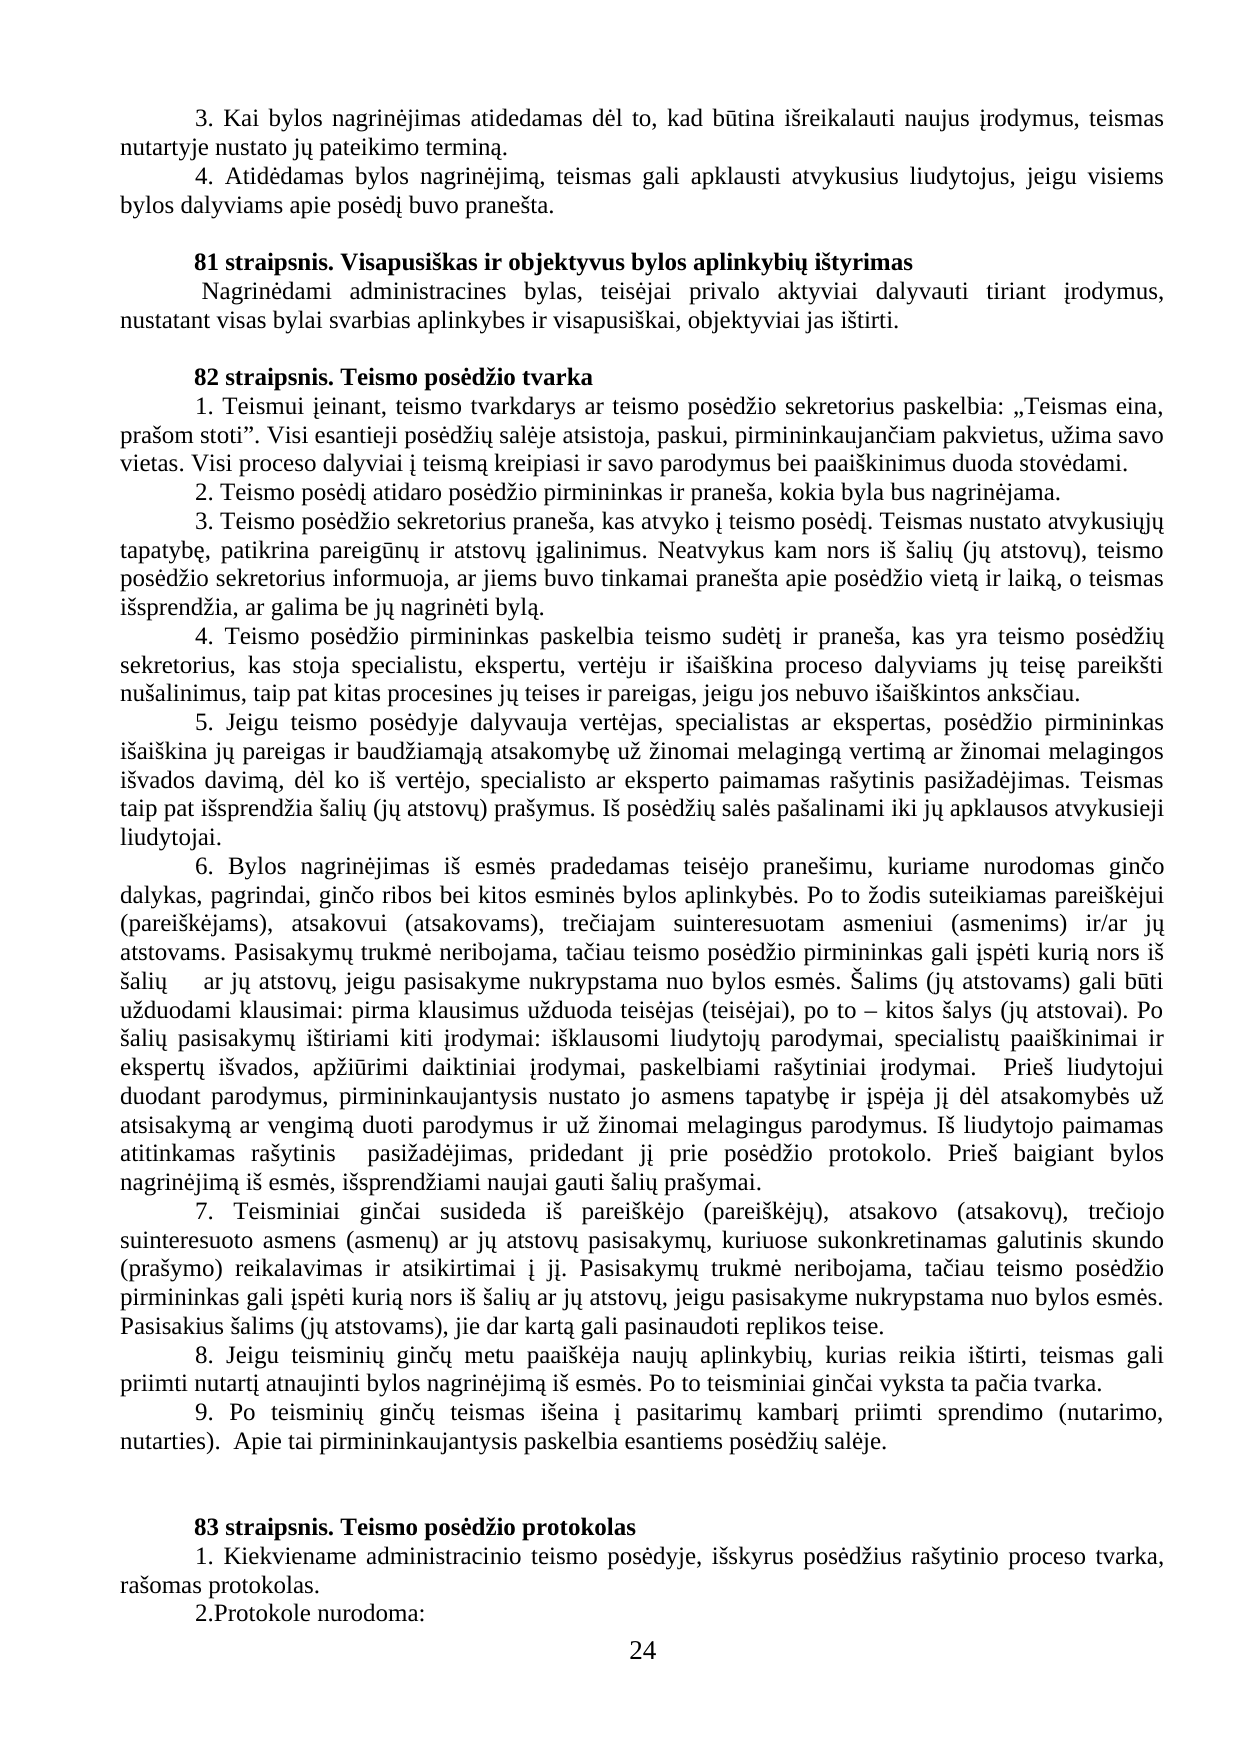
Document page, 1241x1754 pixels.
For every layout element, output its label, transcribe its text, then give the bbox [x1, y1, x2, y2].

text 83 straipsnis. Teismo posėdžio protokolas [120, 1512, 1165, 1541]
text 3. Kai bylos nagrinėjimas atidedamas dėl to, kad būtina išreikalauti naujus įrodymus, teismas nutartyje nustato jų pateikimo terminą. [120, 103, 1165, 161]
text 2.Protokole nurodoma: [120, 1598, 1165, 1627]
text 8. Jeigu teisminių ginčų metu paaiškėja naujų aplinkybių, kurias reikia ištirti, teismas gali priimti nutartį atnaujinti bylos nagrinėjimą iš esmės. Po to teisminiai ginčai vyksta ta pačia tvarka. [120, 1340, 1165, 1397]
text Nagrinėdami administracines bylas, teisėjai privalo aktyviai dalyvauti tiriant įrodymus, nustatant visas bylai svarbias aplinkybes ir visapusiškai, objektyviai jas ištirti. [120, 276, 1165, 333]
text 81 straipsnis. Visapusiškas ir objektyvus bylos aplinkybių ištyrimas [120, 247, 1165, 276]
text 5. Jeigu teismo posėdyje dalyvauja vertėjas, specialistas ar ekspertas, posėdžio pirmininkas išaiškina jų pareigas ir baudžiamąją atsakomybę už žinomai melagingą vertimą ar žinomai melagingos išvados davimą, dėl ko iš vertėjo, specialisto ar eksperto paimamas rašytinis pasižadėjimas. Teismas taip pat išsprendžia šalių (jų atstovų) prašymus. Iš posėdžių salės pašalinami iki jų apklausos atvykusieji liudytojai. [120, 707, 1165, 851]
text 6. Bylos nagrinėjimas iš esmės pradedamas teisėjo pranešimu, kuriame nurodomas ginčo dalykas, pagrindai, ginčo ribos bei kitos esminės bylos aplinkybės. Po to žodis suteikiamas pareiškėjui (pareiškėjams), atsakovui (atsakovams), trečiajam suinteresuotam asmeniui (asmenims) ir/ar jų atstovams. Pasisakymų trukmė neribojama, tačiau teismo posėdžio pirmininkas gali įspėti kurią nors iš šalių ar jų atstovų, jeigu pasisakyme nukrypstama nuo bylos esmės. Šalims (jų atstovams) gali būti užduodami klausimai: pirma klausimus užduoda teisėjas (teisėjai), po to – kitos šalys (jų atstovai). Po šalių pasisakymų ištiriami kiti įrodymai: išklausomi liudytojų parodymai, specialistų paaiškinimai ir ekspertų išvados, apžiūrimi daiktiniai įrodymai, paskelbiami rašytiniai įrodymai. Prieš liudytojui duodant parodymus, pirmininkaujantysis nustato jo asmens tapatybę ir įspėja jį dėl atsakomybės už atsisakymą ar vengimą duoti parodymus ir už žinomai melagingus parodymus. Iš liudytojo paimamas atitinkamas rašytinis pasižadėjimas, pridedant jį prie posėdžio protokolo. Prieš baigiant bylos nagrinėjimą iš esmės, išsprendžiami naujai gauti šalių prašymai. [120, 851, 1165, 1196]
text 9. Po teisminių ginčų teismas išeina į pasitarimų kambarį priimti sprendimo (nutarimo, nutarties). Apie tai pirmininkaujantysis paskelbia esantiems posėdžių salėje. [120, 1397, 1165, 1455]
text 1. Kiekviename administracinio teismo posėdyje, išskyrus posėdžius rašytinio proceso tvarka, rašomas protokolas. [120, 1541, 1165, 1598]
text 7. Teisminiai ginčai susideda iš pareiškėjo (pareiškėjų), atsakovo (atsakovų), trečiojo suinteresuoto asmens (asmenų) ar jų atstovų pasisakymų, kuriuose sukonkretinamas galutinis skundo (prašymo) reikalavimas ir atsikirtimai į jį. Pasisakymų trukmė neribojama, tačiau teismo posėdžio pirmininkas gali įspėti kurią nors iš šalių ar jų atstovų, jeigu pasisakyme nukrypstama nuo bylos esmės. Pasisakius šalims (jų atstovams), jie dar kartą gali pasinaudoti replikos teise. [120, 1196, 1165, 1340]
text 4. Atidėdamas bylos nagrinėjimą, teismas gali apklausti atvykusius liudytojus, jeigu visiems bylos dalyviams apie posėdį buvo pranešta. [120, 161, 1165, 218]
text 82 straipsnis. Teismo posėdžio tvarka [120, 362, 1165, 391]
text 3. Teismo posėdžio sekretorius praneša, kas atvyko į teismo posėdį. Teismas nustato atvykusiųjų tapatybę, patikrina pareigūnų ir atstovų įgalinimus. Neatvykus kam nors iš šalių (jų atstovų), teismo posėdžio sekretorius informuoja, ar jiems buvo tinkamai pranešta apie posėdžio vietą ir laiką, o teismas išsprendžia, ar galima be jų nagrinėti bylą. [120, 506, 1165, 621]
text 4. Teismo posėdžio pirmininkas paskelbia teismo sudėtį ir praneša, kas yra teismo posėdžių sekretorius, kas stoja specialistu, ekspertu, vertėju ir išaiškina proceso dalyviams jų teisę pareikšti nušalinimus, taip pat kitas procesines jų teises ir pareigas, jeigu jos nebuvo išaiškintos anksčiau. [120, 621, 1165, 707]
text 1. Teismui įeinant, teismo tvarkdarys ar teismo posėdžio sekretorius paskelbia: „Teismas eina, prašom stoti”. Visi esantieji posėdžių salėje atsistoja, paskui, pirmininkaujančiam pakvietus, užima savo vietas. Visi proceso dalyviai į teismą kreipiasi ir savo parodymus bei paaiškinimus duoda stovėdami. [120, 391, 1165, 477]
text 2. Teismo posėdį atidaro posėdžio pirmininkas ir praneša, kokia byla bus nagrinėjama. [120, 477, 1165, 506]
